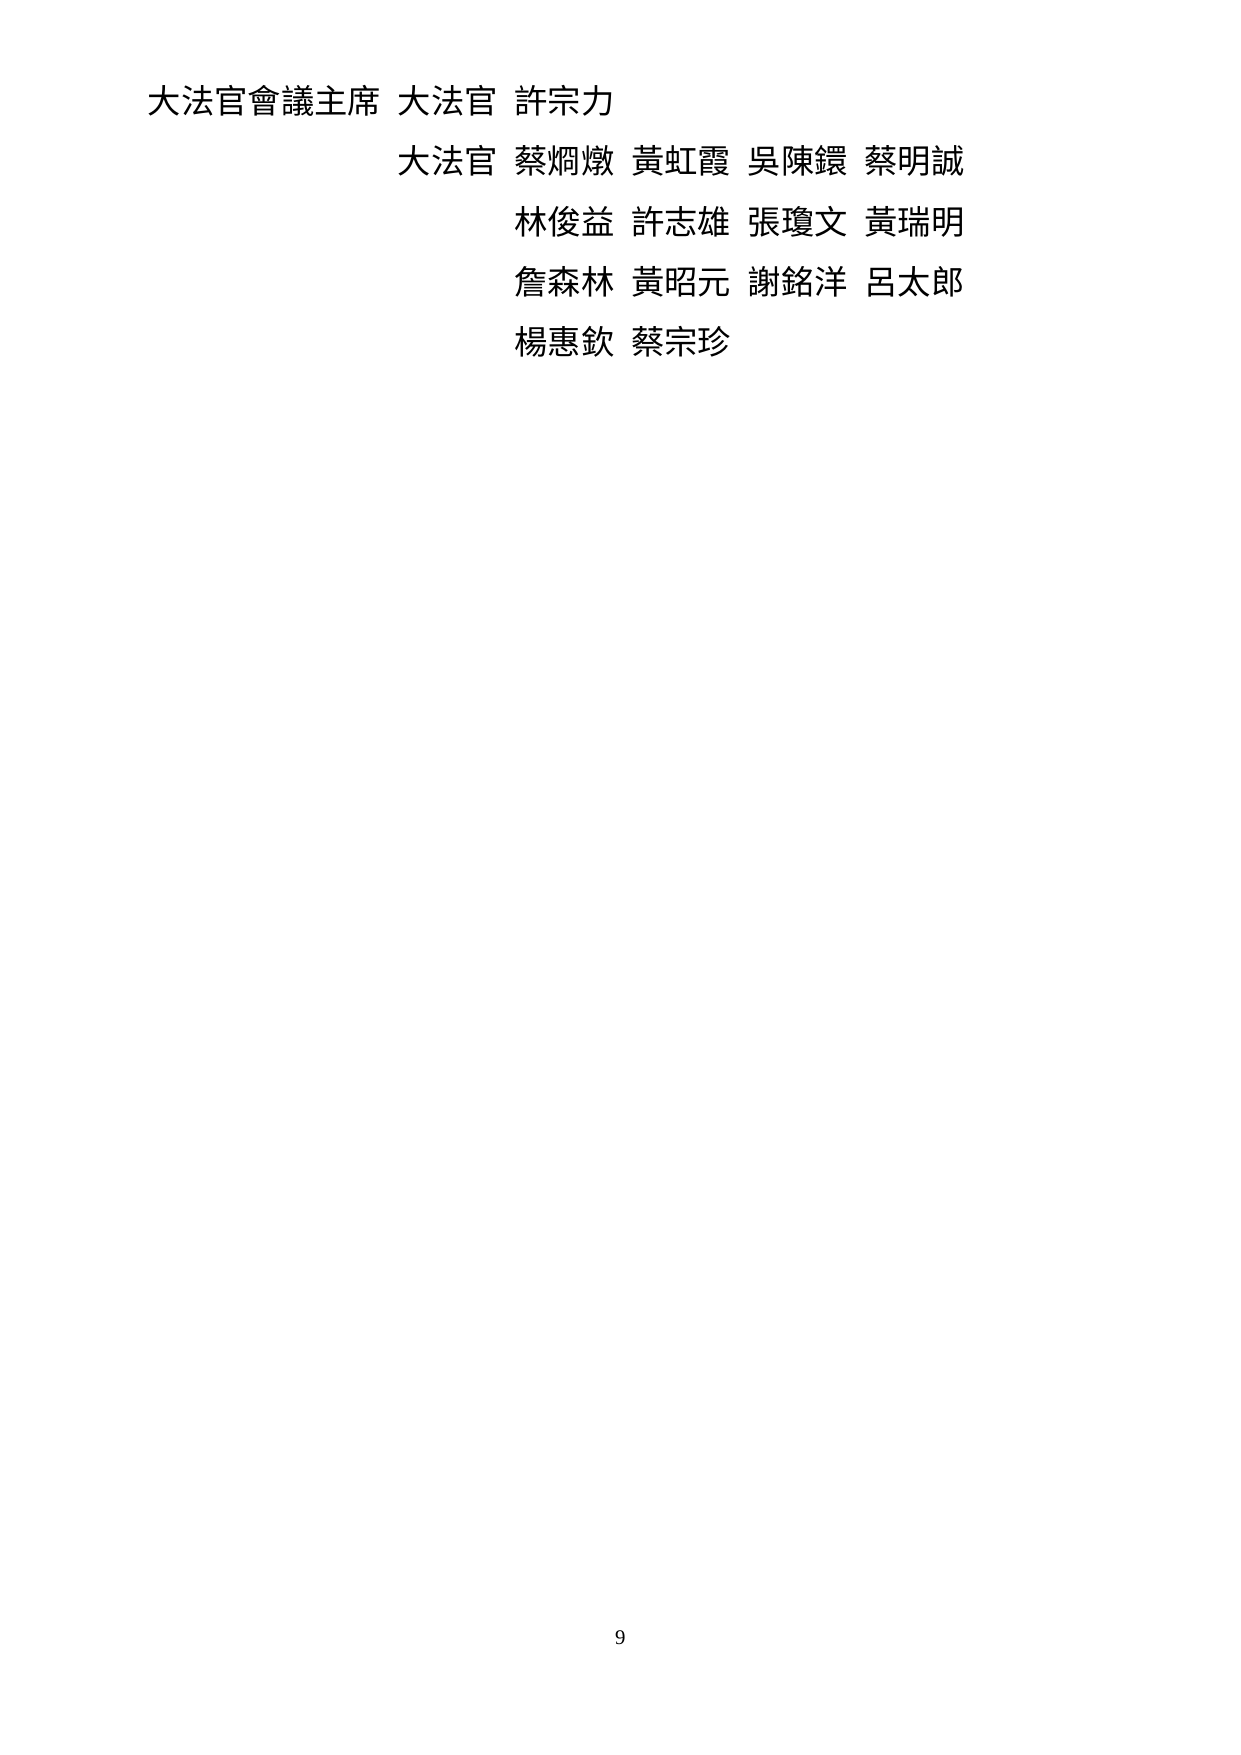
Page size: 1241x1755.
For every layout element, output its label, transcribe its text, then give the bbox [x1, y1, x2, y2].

text 詹森林 黃昭元 謝銘洋 呂太郎 [148, 256, 1093, 304]
text 大法官會議主席 大法官 許宗力 [148, 75, 1093, 123]
text 大法官 蔡烱燉 黃虹霞 吳陳鐶 蔡明誠 [148, 135, 1093, 183]
text 林俊益 許志雄 張瓊文 黃瑞明 [148, 195, 1093, 244]
text 楊惠欽 蔡宗珍 [148, 316, 1093, 364]
